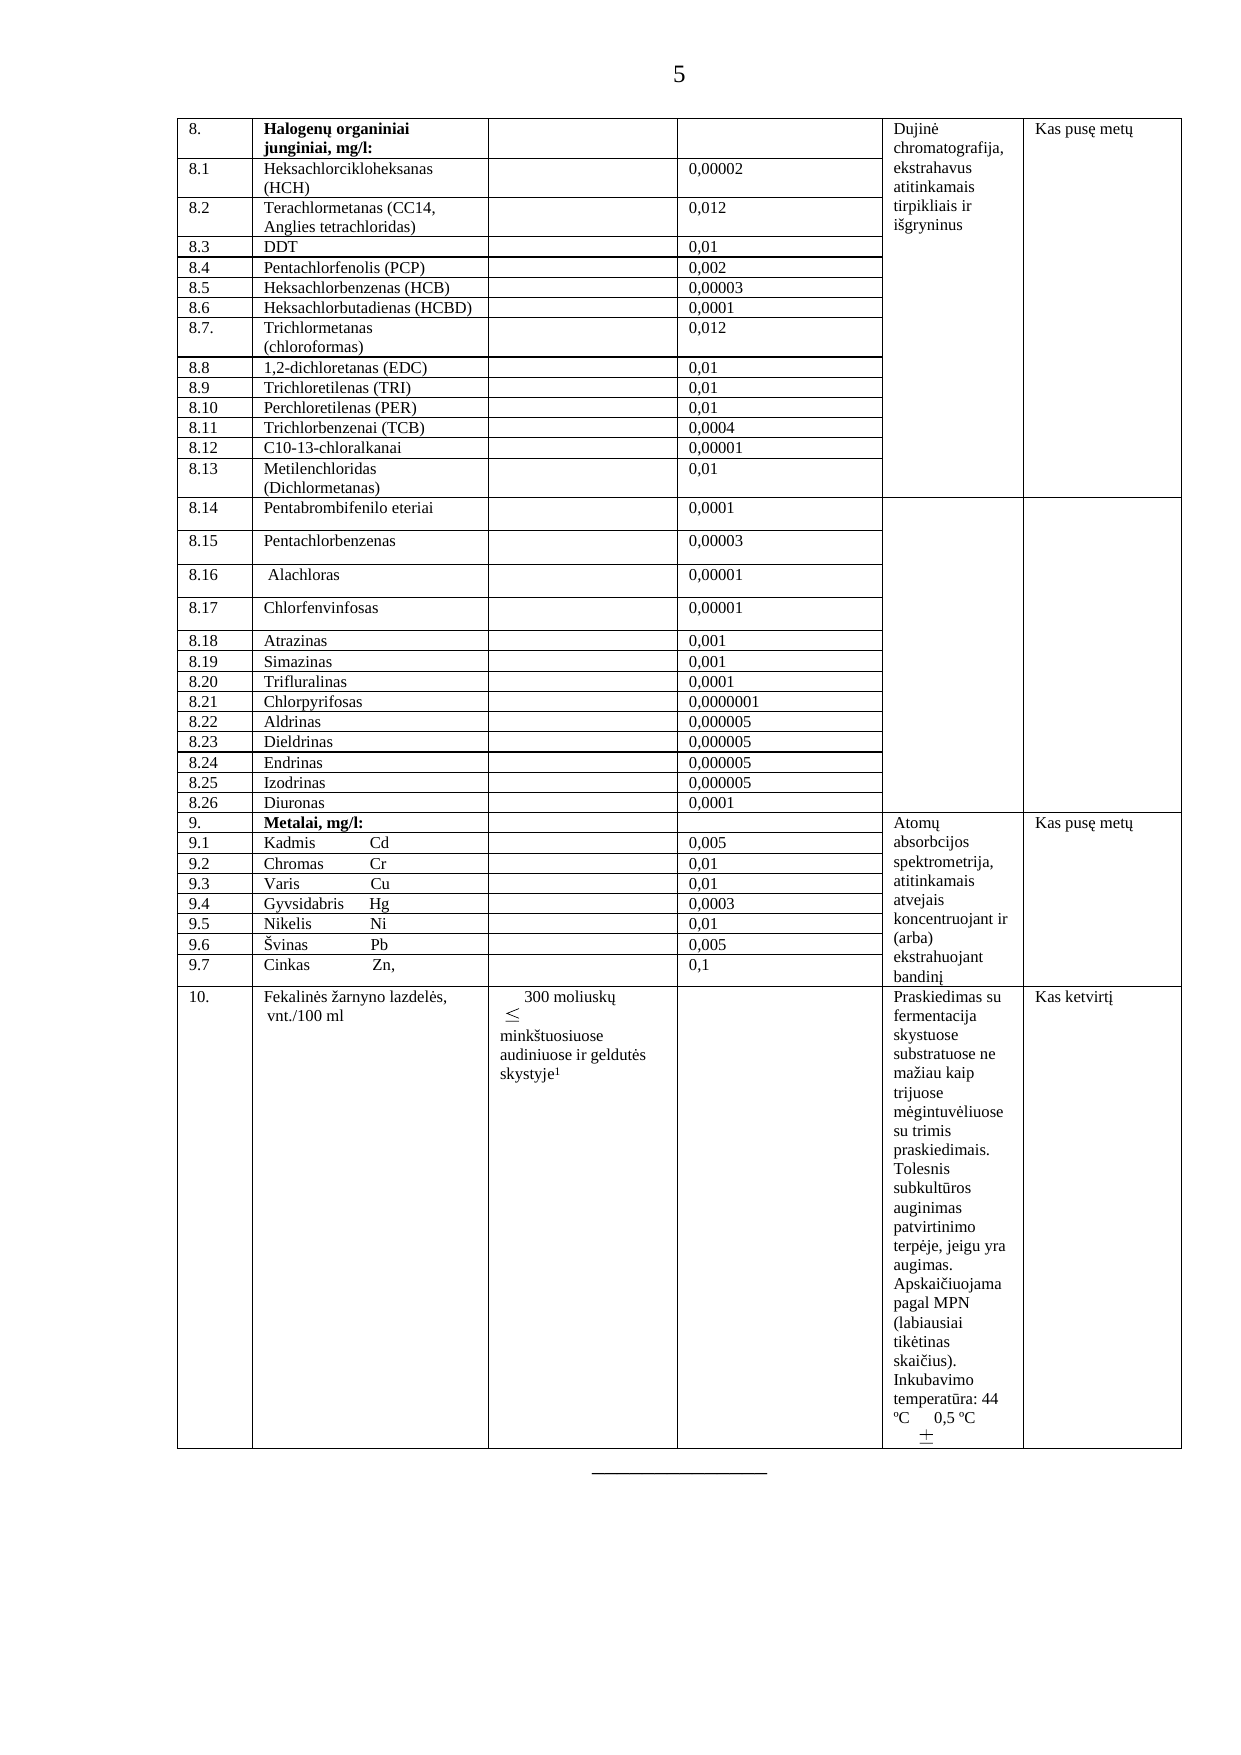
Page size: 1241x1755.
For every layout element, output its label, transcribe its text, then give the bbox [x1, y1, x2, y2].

table_cell Trichlorbenzenai (TCB) [253, 418, 488, 437]
table_cell 9.2 [178, 854, 252, 873]
table_cell Pentabrombifenilo eteriai [253, 498, 488, 530]
table_cell 0,005 [678, 934, 882, 953]
table_cell Chlorfenvinfosas [253, 598, 488, 630]
table_cell [489, 732, 677, 751]
table_cell Izodrinas [253, 773, 488, 792]
table_cell 8.18 [178, 631, 252, 650]
table_cell 8.19 [178, 651, 252, 671]
table_cell [489, 914, 677, 933]
table_cell 0,0001 [678, 498, 882, 530]
table_cell Švinas Pb [253, 934, 488, 953]
table_cell [489, 398, 677, 417]
table_cell 0,00002 [678, 159, 882, 197]
table_cell 0,0001 [678, 793, 882, 812]
table_cell Metalai, mg/l: [253, 813, 488, 832]
table_cell 8. [178, 119, 252, 157]
table_cell 8.16 [178, 565, 252, 597]
table_cell Pentachlorbenzenas [253, 531, 488, 563]
table_cell 0,005 [678, 833, 882, 852]
table_cell Dieldrinas [253, 732, 488, 751]
table_cell 0,0001 [678, 298, 882, 317]
table_cell 9.7 [178, 955, 252, 986]
table_cell [489, 565, 677, 597]
table_cell [489, 159, 677, 197]
table_cell [489, 672, 677, 691]
table_cell Heksachlorbenzenas (HCB) [253, 278, 488, 297]
table_cell C10-13-chloralkanai [253, 438, 488, 457]
table_cell [489, 712, 677, 731]
table_cell [489, 378, 677, 397]
table_cell [489, 955, 677, 986]
table_cell Cinkas Zn, [253, 955, 488, 986]
table_cell Varis Cu [253, 874, 488, 893]
table_cell Chromas Cr [253, 854, 488, 873]
table_cell Terachlormetanas (CC14, Anglies tetrachloridas) [253, 198, 488, 236]
table_cell Chlorpyrifosas [253, 692, 488, 711]
table_cell 8.9 [178, 378, 252, 397]
table_cell [489, 318, 677, 356]
table_cell 0,01 [678, 358, 882, 377]
table_cell 0,0001 [678, 672, 882, 691]
table_cell 8.13 [178, 459, 252, 497]
table_cell [489, 531, 677, 563]
table_cell 8.21 [178, 692, 252, 711]
table_cell Simazinas [253, 651, 488, 671]
table_cell 0,0000001 [678, 692, 882, 711]
table_cell [489, 854, 677, 873]
table_cell 0,0004 [678, 418, 882, 437]
table_cell [489, 498, 677, 530]
table_cell 8.5 [178, 278, 252, 297]
table_cell Dujinė chromatografija, ekstrahavus atitinkamais tirpikliais ir išgryninus [883, 119, 1023, 497]
table_cell [489, 894, 677, 913]
table_cell 9. [178, 813, 252, 832]
table_cell 8.17 [178, 598, 252, 630]
table_cell [883, 751, 1023, 772]
table_cell 8.23 [178, 732, 252, 751]
table_cell Kas ketvirtį [1024, 987, 1181, 1447]
table_cell 8.14 [178, 498, 252, 530]
table_cell [1024, 731, 1181, 751]
table_cell [489, 793, 677, 812]
table_cell 0,000005 [678, 753, 882, 772]
table_cell [678, 813, 882, 832]
table_cell 0,002 [678, 258, 882, 277]
table_cell [883, 711, 1023, 731]
table_cell Trichloretilenas (TRI) [253, 378, 488, 397]
text ______________ [177, 1449, 1181, 1477]
table_cell 9.3 [178, 874, 252, 893]
table_cell [489, 833, 677, 852]
table_cell 8.22 [178, 712, 252, 731]
table_cell 0,01 [678, 398, 882, 417]
table_cell 9.5 [178, 914, 252, 933]
table_cell Atrazinas [253, 631, 488, 650]
table_cell Diuronas [253, 793, 488, 812]
table_cell 8.4 [178, 258, 252, 277]
table_cell 0,012 [678, 198, 882, 236]
table_cell [678, 119, 882, 157]
table_cell DDT [253, 237, 488, 256]
table_cell [1024, 751, 1181, 772]
table_cell 8.7. [178, 318, 252, 356]
table_cell 0,01 [678, 237, 882, 256]
table_cell Trifluralinas [253, 672, 488, 691]
table_cell 0,00003 [678, 278, 882, 297]
table_cell [489, 438, 677, 457]
table_cell 8.26 [178, 793, 252, 812]
table_cell 0,01 [678, 459, 882, 497]
table_cell [489, 418, 677, 437]
table_cell [883, 498, 1023, 711]
table_cell 0,001 [678, 651, 882, 671]
table_cell 0,0003 [678, 894, 882, 913]
table_cell [489, 298, 677, 317]
table_cell 0,1 [678, 955, 882, 986]
table_cell [1024, 711, 1181, 731]
table_cell [489, 358, 677, 377]
table_cell [489, 119, 677, 157]
table_cell [489, 278, 677, 297]
table_cell 0,01 [678, 378, 882, 397]
table_cell 8.25 [178, 773, 252, 792]
table_cell 9.6 [178, 934, 252, 953]
table_cell 8.6 [178, 298, 252, 317]
table_cell Fekalinės žarnyno lazdelės, vnt./100 ml [253, 987, 488, 1447]
table_cell 0,000005 [678, 773, 882, 792]
table_cell [1024, 792, 1181, 812]
table_cell [1024, 772, 1181, 792]
table_cell 0,00003 [678, 531, 882, 563]
table_cell 0,01 [678, 874, 882, 893]
table_cell [489, 237, 677, 256]
table_cell 0,012 [678, 318, 882, 356]
table_cell 8.20 [178, 672, 252, 691]
table_cell 8.3 [178, 237, 252, 256]
table_cell 0,001 [678, 631, 882, 650]
table_cell 8.2 [178, 198, 252, 236]
table_cell [489, 459, 677, 497]
table_cell [489, 773, 677, 792]
table_cell Heksachlorbutadienas (HCBD) [253, 298, 488, 317]
table_cell Kadmis Cd [253, 833, 488, 852]
table_cell 8.24 [178, 753, 252, 772]
table_cell [1024, 498, 1181, 711]
table_cell 0,000005 [678, 712, 882, 731]
table_cell [489, 198, 677, 236]
table_cell 8.10 [178, 398, 252, 417]
table_cell [883, 792, 1023, 812]
table_cell [489, 692, 677, 711]
table_cell 8.15 [178, 531, 252, 563]
table_cell 0,01 [678, 854, 882, 873]
table_cell [489, 813, 677, 832]
table_cell [489, 651, 677, 671]
table_cell 1,2-dichloretanas (EDC) [253, 358, 488, 377]
table_cell Nikelis Ni [253, 914, 488, 933]
table_cell 0,000005 [678, 732, 882, 751]
table_cell [489, 934, 677, 953]
table_cell Kas pusę metų [1024, 813, 1181, 986]
table_cell [489, 753, 677, 772]
table_cell Aldrinas [253, 712, 488, 731]
table_cell Metilenchloridas (Dichlormetanas) [253, 459, 488, 497]
table_cell Endrinas [253, 753, 488, 772]
table_cell Gyvsidabris Hg [253, 894, 488, 913]
table_cell [678, 987, 882, 1447]
table_cell Atomų absorbcijos spektrometrija, atitinkamais atvejais koncentruojant ir (arba) ekstrahuojant bandinį [883, 813, 1023, 986]
table_cell 8.8 [178, 358, 252, 377]
table_cell [489, 631, 677, 650]
table_cell 0,00001 [678, 598, 882, 630]
table_cell Heksachlorcikloheksanas (HCH) [253, 159, 488, 197]
table_cell 0,00001 [678, 438, 882, 457]
table_cell Praskiedimas su fermentacija skystuose substratuose ne mažiau kaip trijuose mėgintuvėliuose su trimis praskiedimais. Tolesnis subkultūros auginimas patvirtinimo terpėje, jeigu yra augimas. Apskaičiuojama pagal MPN (labiausiai tikėtinas skaičius). Inkubavimo temperatūra: 44 ºC 0,5 ºC [883, 987, 1023, 1447]
table_cell Pentachlorfenolis (PCP) [253, 258, 488, 277]
table_cell 8.12 [178, 438, 252, 457]
table_cell 9.1 [178, 833, 252, 852]
table_cell 300 moliuskų minkštuosiuose audiniuose ir geldutės skystyje1 [489, 987, 677, 1447]
table_cell [883, 731, 1023, 751]
table_cell 9.4 [178, 894, 252, 913]
table_cell Kas pusę metų [1024, 119, 1181, 497]
table_cell [489, 598, 677, 630]
table_cell 0,00001 [678, 565, 882, 597]
table_cell Perchloretilenas (PER) [253, 398, 488, 417]
table_cell 10. [178, 987, 252, 1447]
table_cell [489, 258, 677, 277]
table_cell 8.11 [178, 418, 252, 437]
table_cell Halogenų organiniai junginiai, mg/l: [253, 119, 488, 157]
table_cell Trichlormetanas (chloroformas) [253, 318, 488, 356]
table_cell 0,01 [678, 914, 882, 933]
table_cell Alachloras [253, 565, 488, 597]
table_cell [489, 874, 677, 893]
table_cell [883, 772, 1023, 792]
table_cell 8.1 [178, 159, 252, 197]
